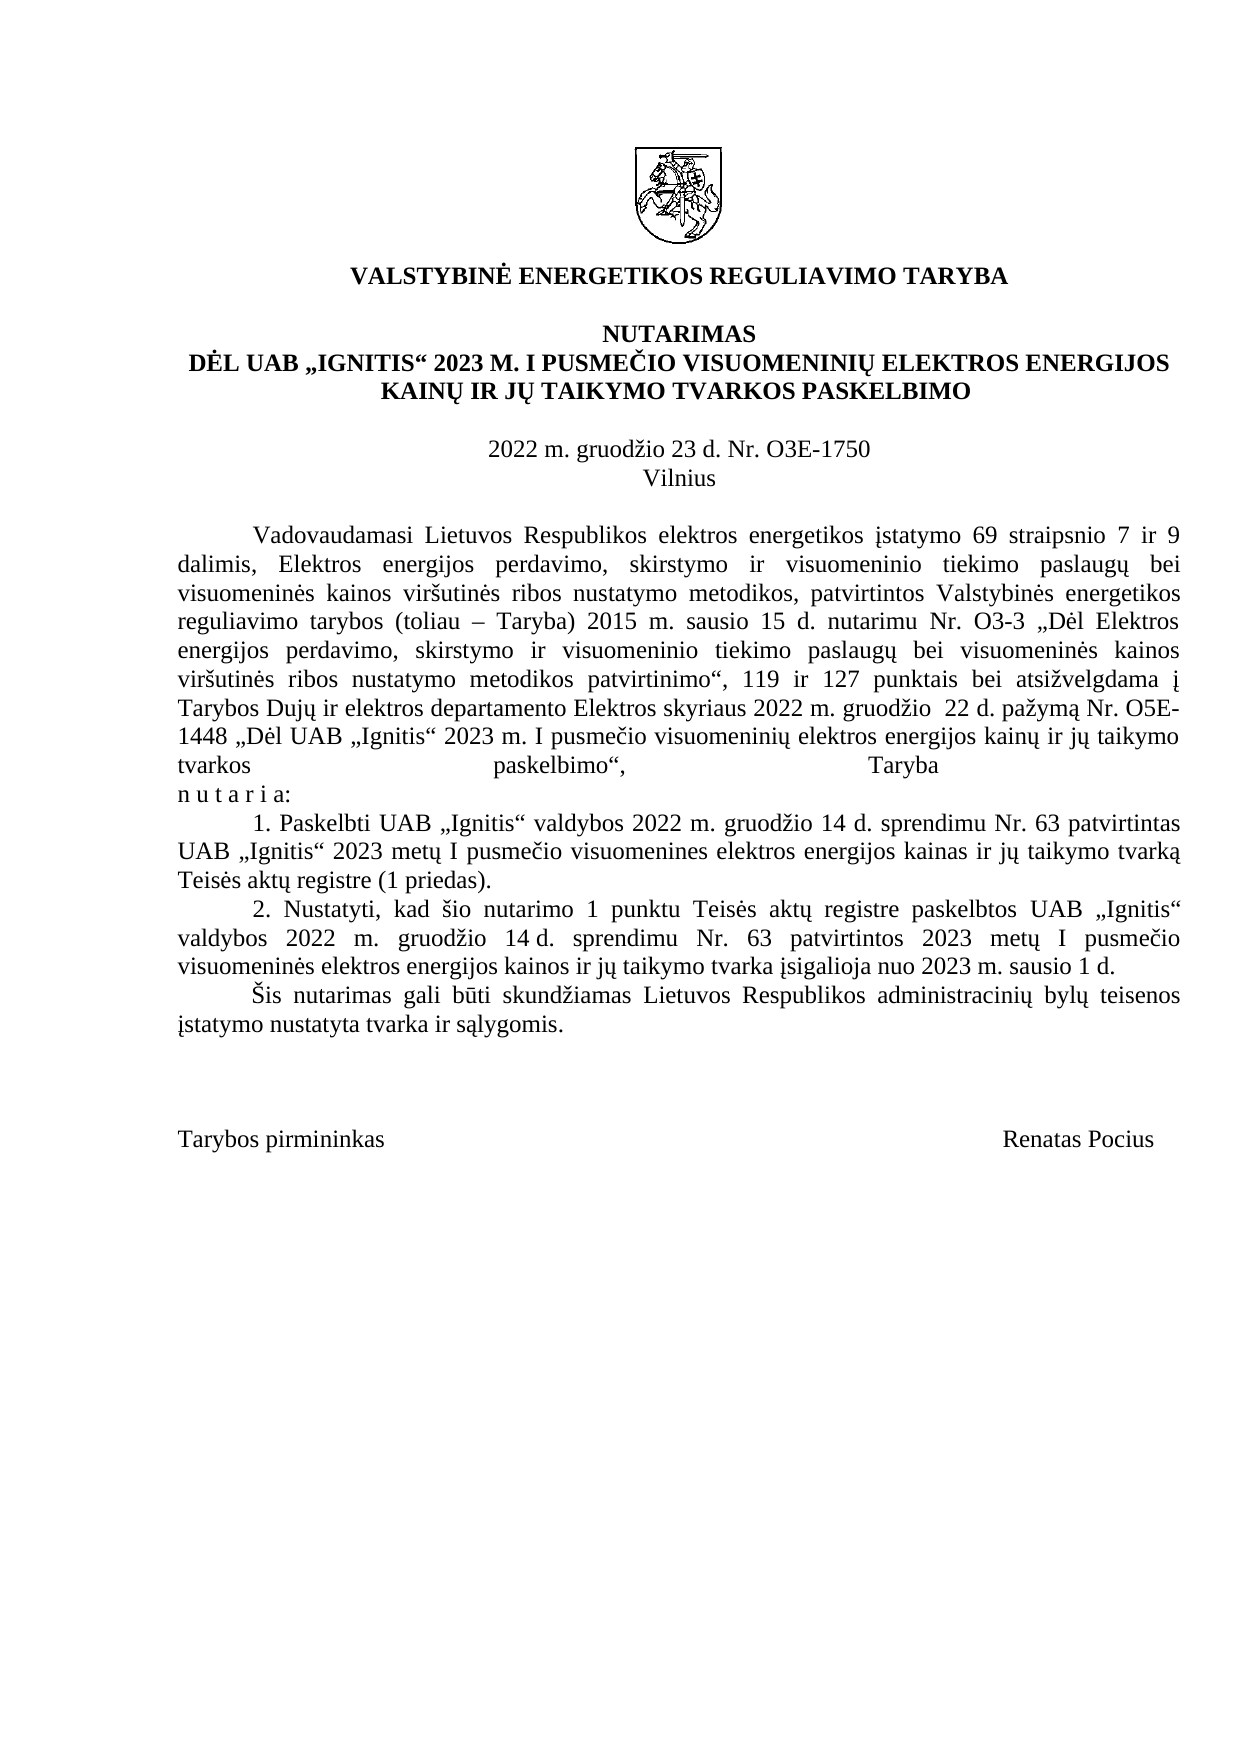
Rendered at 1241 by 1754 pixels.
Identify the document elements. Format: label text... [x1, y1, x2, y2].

text vALSTYBINĖ ENERGETIKOS REGULIAVIMO TARYBA [177, 261, 1181, 290]
text 1. Paskelbti UAB „Ignitis“ valdybos 2022 m. gruodžio 14 d. sprendimu Nr. 63 patvirtintas UAB „Ignitis“ 2023 metų I pusmečio visuomenines elektros energijos kainas ir jų taikymo tvarką Teisės aktų registre (1 priedas). [177, 808, 1181, 894]
text Vilnius [177, 463, 1181, 491]
text Vadovaudamasi Lietuvos Respublikos elektros energetikos įstatymo 69 straipsnio 7 ir 9 dalimis, Elektros energijos perdavimo, skirstymo ir visuomeninio tiekimo paslaugų bei visuomeninės kainos viršutinės ribos nustatymo metodikos, patvirtintos Valstybinės energetikos reguliavimo tarybos (toliau – Taryba) 2015 m. sausio 15 d. nutarimu Nr. O3-3 „Dėl Elektros energijos perdavimo, skirstymo ir visuomeninio tiekimo paslaugų bei visuomeninės kainos viršutinės ribos nustatymo metodikos patvirtinimo“, 119 ir 127 punktais bei atsižvelgdama į Tarybos Dujų ir elektros departamento Elektros skyriaus 2022 m. gruodžio 22 d. pažymą Nr. O5E-1448 „Dėl UAB „Ignitis“ 2023 m. I pusmečio visuomeninių elektros energijos kainų ir jų taikymo tvarkos paskelbimo“, Taryba n u t a r i a: [177, 520, 1181, 808]
text Tarybos pirmininkas Renatas Pocius [177, 1124, 1181, 1153]
text 2. Nustatyti, kad šio nutarimo 1 punktu Teisės aktų registre paskelbtos UAB „Ignitis“ valdybos 2022 m. gruodžio 14 d. sprendimu Nr. 63 patvirtintos 2023 metų I pusmečio visuomeninės elektros energijos kainos ir jų taikymo tvarka įsigalioja nuo 2023 m. sausio 1 d. [177, 894, 1181, 980]
text NUTARIMAS [177, 319, 1181, 348]
text 2022 m. gruodžio 23 d. Nr. O3E-1750 [177, 434, 1181, 463]
text Šis nutarimas gali būti skundžiamas Lietuvos Respublikos administracinių bylų teisenos įstatymo nustatyta tvarka ir sąlygomis. [177, 980, 1181, 1038]
text DĖL UAB „ignitis“ 2023 m. I pusmečio VISUOMENINIŲ ELEKTROS ENERGIJOS KAINŲ IR JŲ TAIKYMO TVARKOS PASKELBIMO [177, 348, 1181, 405]
